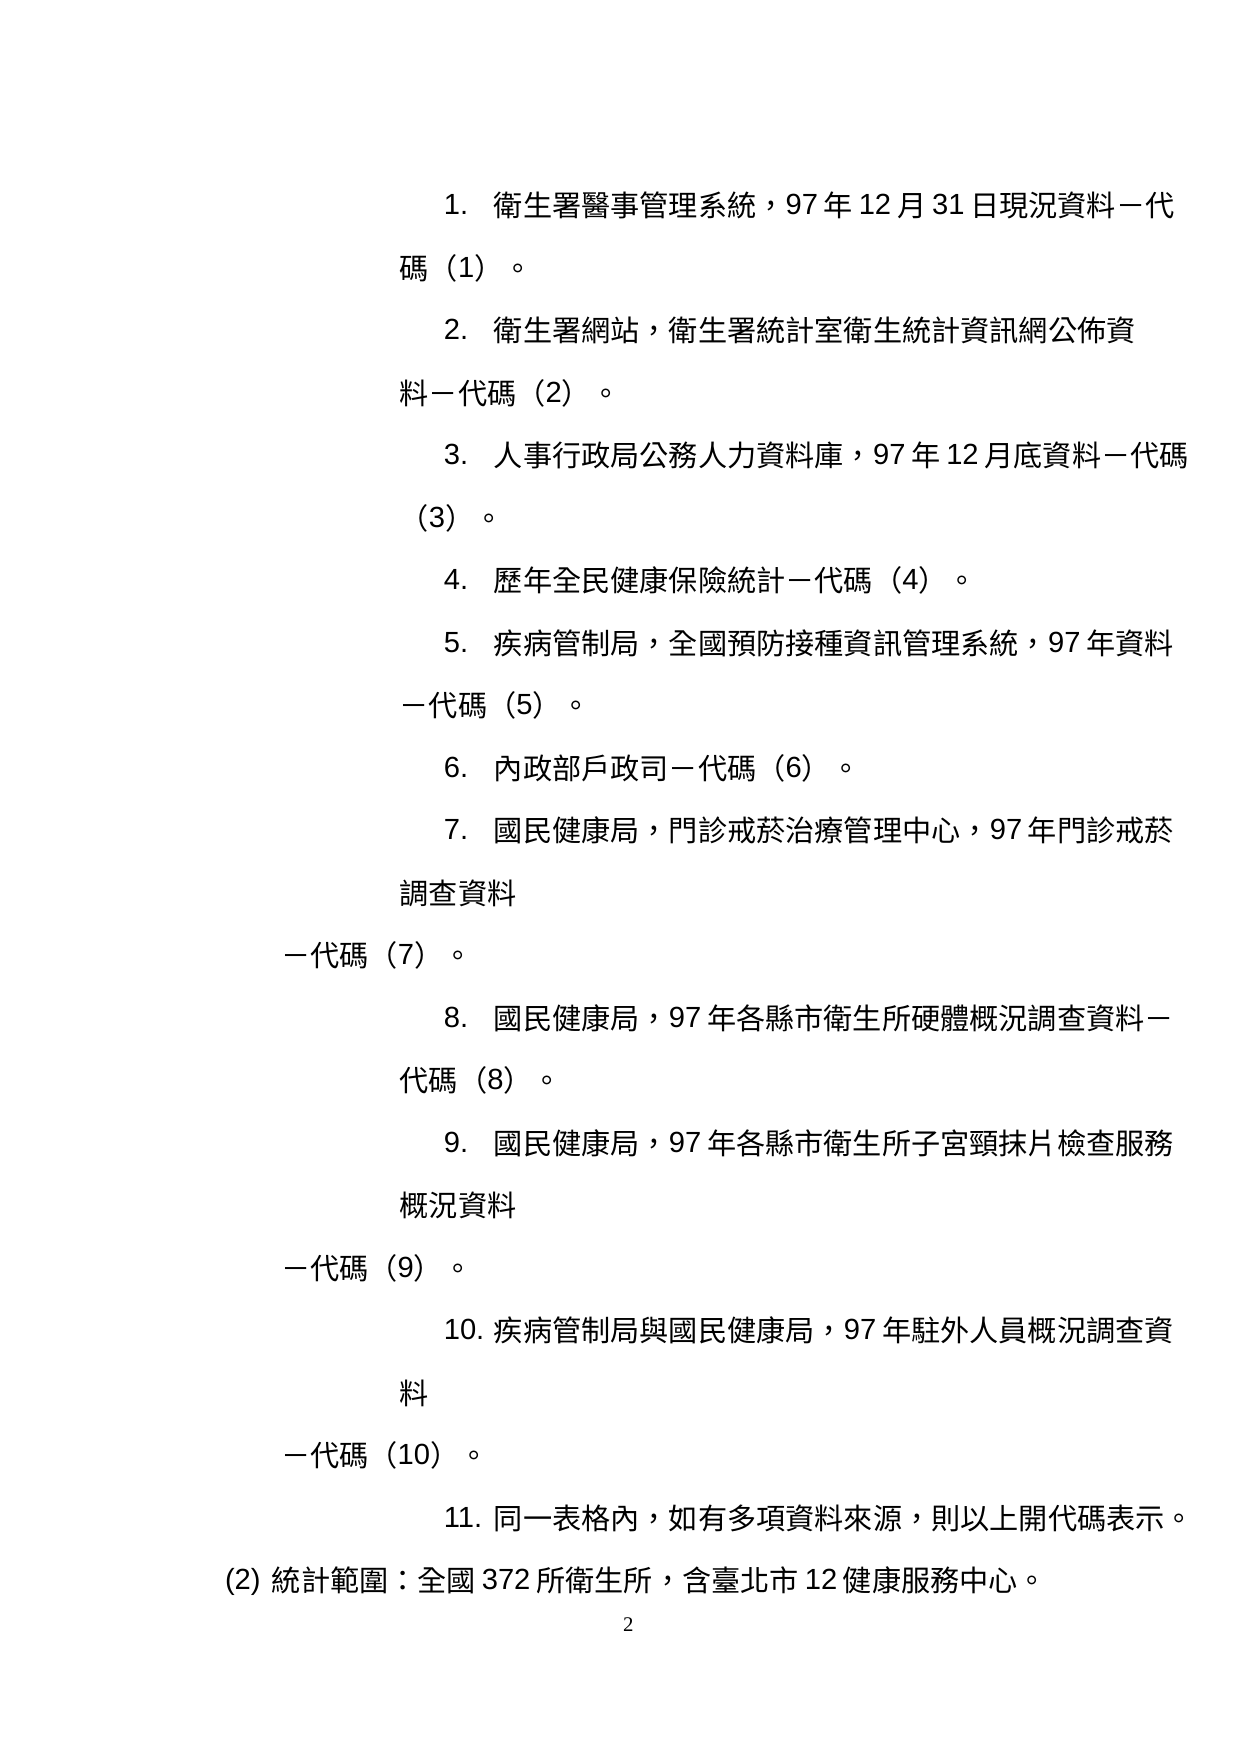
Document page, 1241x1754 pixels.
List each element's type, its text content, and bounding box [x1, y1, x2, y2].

text －代碼（10）。 [149, 1412, 1192, 1475]
text －代碼（7）。 [149, 912, 1192, 975]
list 歷年全民健康保險統計－代碼（4）。 [349, 537, 1192, 600]
list 同一表格內，如有多項資料來源，則以上開代碼表示。 [349, 1475, 1192, 1537]
list 國民健康局，97年各縣市衛生所子宮頸抹片檢查服務概況資料 [349, 1100, 1192, 1225]
list 衛生署醫事管理系統，97年12月31日現況資料－代碼（1）。 [349, 162, 1192, 287]
list 衛生署網站，衛生署統計室衛生統計資訊網公佈資料－代碼（2）。 [349, 287, 1155, 412]
text －代碼（9）。 [149, 1225, 1192, 1287]
list 內政部戶政司－代碼（6）。 [349, 725, 1192, 787]
list 國民健康局，97年各縣市衛生所硬體概況調查資料－代碼（8）。 [349, 975, 1192, 1100]
list 疾病管制局，全國預防接種資訊管理系統，97年資料－代碼（5）。 [349, 600, 1192, 725]
list 統計範圍：全國372所衛生所，含臺北市12健康服務中心。 [225, 1537, 1106, 1600]
list 人事行政局公務人力資料庫，97年12月底資料－代碼（3）。 [349, 412, 1192, 537]
list 國民健康局，門診戒菸治療管理中心，97年門診戒菸調查資料 [349, 787, 1192, 912]
list 疾病管制局與國民健康局，97年駐外人員概況調查資料 [349, 1287, 1192, 1412]
